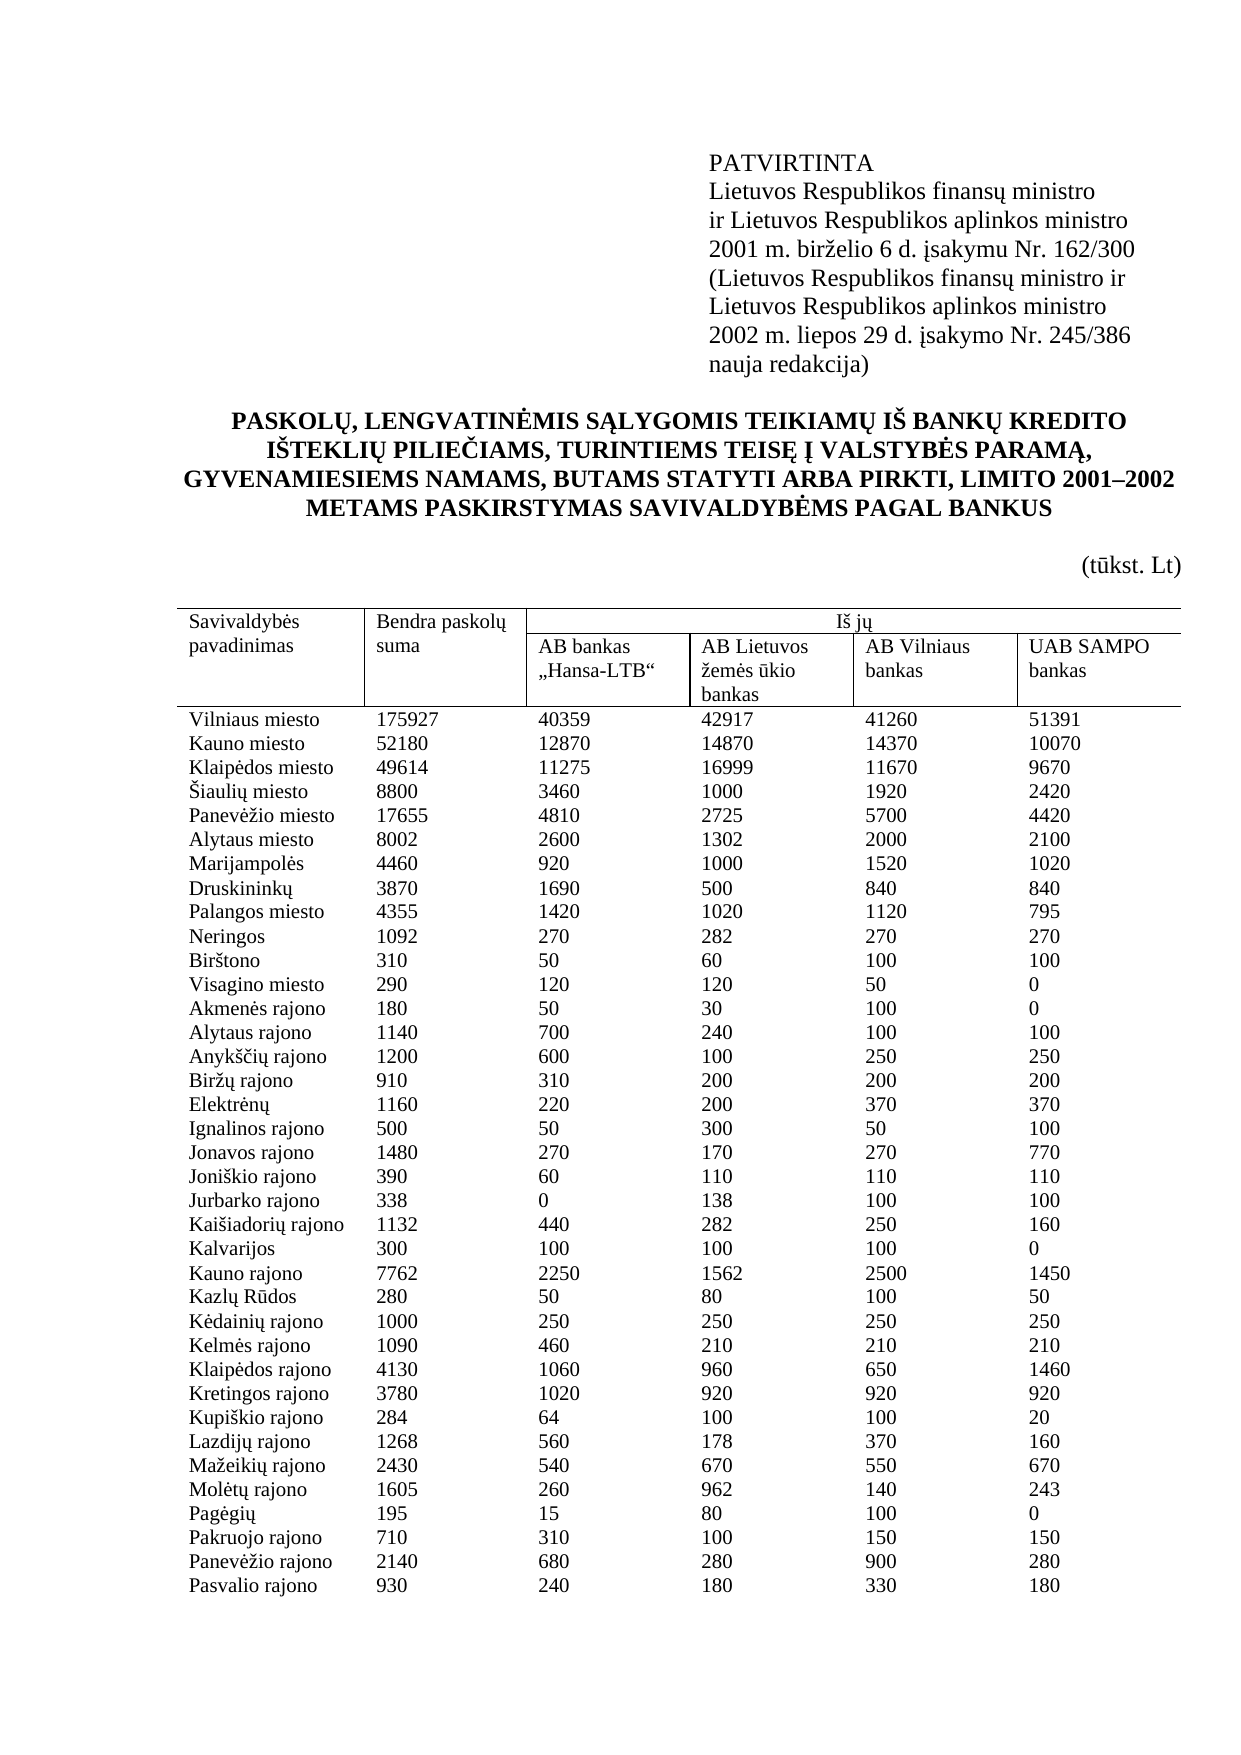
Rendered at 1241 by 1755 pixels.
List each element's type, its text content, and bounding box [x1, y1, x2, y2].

table_cell 0 [1018, 972, 1181, 996]
text nauja redakcija) [177, 349, 1181, 378]
table_cell Pagėgių [177, 1501, 365, 1525]
table_cell 4810 [527, 803, 690, 827]
table_cell Vilniaus miesto [177, 707, 365, 731]
table_cell 100 [854, 1405, 1017, 1429]
table_cell 40359 [527, 707, 690, 731]
table_cell 930 [365, 1573, 527, 1597]
table_cell 1140 [365, 1020, 527, 1044]
table_cell 11275 [527, 755, 690, 779]
table_cell 180 [1018, 1573, 1181, 1597]
table_cell 282 [690, 924, 854, 948]
table_cell 250 [854, 1212, 1017, 1236]
table_cell 210 [690, 1333, 854, 1357]
table_cell 64 [527, 1405, 690, 1429]
table_cell Biržų rajono [177, 1068, 365, 1092]
table_cell Kretingos rajono [177, 1381, 365, 1405]
table_cell 210 [854, 1333, 1017, 1357]
table_cell 4130 [365, 1357, 527, 1381]
table_cell 243 [1018, 1477, 1181, 1501]
table_cell UAB SAMPO bankas [1018, 634, 1181, 706]
table_cell 195 [365, 1501, 527, 1525]
table_cell Kėdainių rajono [177, 1309, 365, 1333]
table_cell Joniškio rajono [177, 1164, 365, 1188]
table_cell 80 [690, 1285, 854, 1308]
text (tūkst. Lt) [177, 550, 1181, 579]
table_cell 0 [1018, 1501, 1181, 1525]
table_cell 60 [690, 948, 854, 972]
table_cell 1060 [527, 1357, 690, 1381]
table_cell 180 [690, 1573, 854, 1597]
table_cell 500 [690, 875, 854, 899]
table_cell 9670 [1018, 755, 1181, 779]
table_cell 3460 [527, 779, 690, 803]
table_cell 1460 [1018, 1357, 1181, 1381]
table_cell 120 [527, 972, 690, 996]
table_cell 962 [690, 1477, 854, 1501]
table_cell 80 [690, 1501, 854, 1525]
table_cell 2500 [854, 1260, 1017, 1284]
table_cell 110 [854, 1164, 1017, 1188]
table_cell 100 [690, 1525, 854, 1549]
table_cell Kauno rajono [177, 1260, 365, 1284]
table_cell 50 [527, 1116, 690, 1140]
table_cell Palangos miesto [177, 900, 365, 923]
table_cell Jonavos rajono [177, 1140, 365, 1164]
table_cell 1000 [690, 779, 854, 803]
table_cell 440 [527, 1212, 690, 1236]
table_cell 41260 [854, 707, 1017, 731]
table_cell 20 [1018, 1405, 1181, 1429]
table_cell 280 [365, 1285, 527, 1308]
table_cell Kaišiadorių rajono [177, 1212, 365, 1236]
table_cell 280 [1018, 1549, 1181, 1573]
table_cell 310 [527, 1068, 690, 1092]
table_cell Elektrėnų [177, 1092, 365, 1116]
table_cell 100 [854, 996, 1017, 1020]
table_cell 150 [1018, 1525, 1181, 1549]
table_cell Šiaulių miesto [177, 779, 365, 803]
table_cell 2430 [365, 1453, 527, 1477]
table_cell 240 [690, 1020, 854, 1044]
table_cell 670 [1018, 1453, 1181, 1477]
table_cell 1562 [690, 1260, 854, 1284]
table_cell 270 [527, 1140, 690, 1164]
table_cell Neringos [177, 924, 365, 948]
table_cell 180 [365, 996, 527, 1020]
table_cell 300 [690, 1116, 854, 1140]
table_cell Alytaus rajono [177, 1020, 365, 1044]
table_cell 1000 [690, 851, 854, 875]
table_cell Birštono [177, 948, 365, 972]
table_cell Mažeikių rajono [177, 1453, 365, 1477]
table_cell Ignalinos rajono [177, 1116, 365, 1140]
table_cell 100 [854, 1501, 1017, 1525]
table_cell 100 [690, 1405, 854, 1429]
table_cell 250 [854, 1044, 1017, 1068]
table_cell 460 [527, 1333, 690, 1357]
table_cell 370 [854, 1092, 1017, 1116]
table_cell 170 [690, 1140, 854, 1164]
table_cell 3870 [365, 875, 527, 899]
table_cell 920 [527, 851, 690, 875]
table_cell 1160 [365, 1092, 527, 1116]
table_cell 260 [527, 1477, 690, 1501]
table_cell Molėtų rajono [177, 1477, 365, 1501]
table_cell 30 [690, 996, 854, 1020]
table_cell 150 [854, 1525, 1017, 1549]
table_cell 284 [365, 1405, 527, 1429]
table_cell 2100 [1018, 827, 1181, 851]
table_cell 2250 [527, 1260, 690, 1284]
table_cell 200 [1018, 1068, 1181, 1092]
table_cell 2420 [1018, 779, 1181, 803]
table_cell Kazlų Rūdos [177, 1285, 365, 1308]
table_cell 1520 [854, 851, 1017, 875]
table_cell 1000 [365, 1309, 527, 1333]
table_cell 50 [854, 972, 1017, 996]
table_cell 7762 [365, 1260, 527, 1284]
table_cell 110 [1018, 1164, 1181, 1188]
table_cell 795 [1018, 900, 1181, 923]
table_cell AB Lietuvos žemės ūkio bankas [691, 634, 853, 706]
table_cell 1200 [365, 1044, 527, 1068]
table_cell 160 [1018, 1429, 1181, 1453]
table_cell AB Vilniaus bankas [854, 634, 1017, 706]
table_cell 50 [854, 1116, 1017, 1140]
table_cell 200 [854, 1068, 1017, 1092]
table_cell 960 [690, 1357, 854, 1381]
table_cell 5700 [854, 803, 1017, 827]
table_cell 11670 [854, 755, 1017, 779]
table_cell Anykščių rajono [177, 1044, 365, 1068]
table_cell 840 [854, 875, 1017, 899]
table_cell 100 [527, 1236, 690, 1260]
table_cell Jurbarko rajono [177, 1188, 365, 1212]
table_cell 1020 [690, 900, 854, 923]
table_cell 14370 [854, 731, 1017, 755]
table_cell 210 [1018, 1333, 1181, 1357]
table_cell Panevėžio miesto [177, 803, 365, 827]
table_cell 1690 [527, 875, 690, 899]
table_cell 338 [365, 1188, 527, 1212]
table_cell 100 [854, 948, 1017, 972]
table_cell 100 [854, 1236, 1017, 1260]
table_cell 500 [365, 1116, 527, 1140]
table_cell Visagino miesto [177, 972, 365, 996]
table_cell 770 [1018, 1140, 1181, 1164]
table_cell Klaipėdos rajono [177, 1357, 365, 1381]
table_cell 8800 [365, 779, 527, 803]
table_cell 42917 [690, 707, 854, 731]
table_cell 1302 [690, 827, 854, 851]
table_cell 0 [527, 1188, 690, 1212]
table_cell 60 [527, 1164, 690, 1188]
table_cell 1920 [854, 779, 1017, 803]
table_header Savivaldybės pavadinimas [177, 609, 364, 706]
table_cell 710 [365, 1525, 527, 1549]
table_cell 540 [527, 1453, 690, 1477]
table_cell 100 [1018, 948, 1181, 972]
table_cell Lazdijų rajono [177, 1429, 365, 1453]
table_cell 390 [365, 1164, 527, 1188]
table_cell Akmenės rajono [177, 996, 365, 1020]
table_cell 1020 [527, 1381, 690, 1405]
table_cell 250 [690, 1309, 854, 1333]
table_cell Pasvalio rajono [177, 1573, 365, 1597]
table_cell 270 [854, 1140, 1017, 1164]
table_cell 240 [527, 1573, 690, 1597]
table_cell 110 [690, 1164, 854, 1188]
table_cell 50 [527, 1285, 690, 1308]
table_cell 920 [690, 1381, 854, 1405]
table_cell 100 [854, 1285, 1017, 1308]
table_cell 100 [1018, 1020, 1181, 1044]
table_cell 1480 [365, 1140, 527, 1164]
table_cell 100 [690, 1236, 854, 1260]
table_cell 2000 [854, 827, 1017, 851]
table_cell 550 [854, 1453, 1017, 1477]
table_cell 270 [1018, 924, 1181, 948]
table_cell 370 [1018, 1092, 1181, 1116]
table_cell Alytaus miesto [177, 827, 365, 851]
table_cell 3780 [365, 1381, 527, 1405]
table_cell 50 [527, 996, 690, 1020]
table_cell 1268 [365, 1429, 527, 1453]
table_cell 52180 [365, 731, 527, 755]
table_cell 50 [527, 948, 690, 972]
text PASKOLŲ, LENGVATINĖMIS SĄLYGOMIS TEIKIAMŲ IŠ BANKŲ KREDITO IŠTEKLIŲ PILIEČIAMS, TURINTIEMS TEISĘ Į VALSTYBĖS PARAMĄ, GYVENAMIESIEMS NAMAMS, BUTAMS STATYTI ARBA PIRKTI, LIMITO 2001–2002 METAMS PASKIRSTYMAS SAVIVALDYBĖMS PAGAL BANKUS [177, 406, 1181, 521]
table_cell Panevėžio rajono [177, 1549, 365, 1573]
table_cell 670 [690, 1453, 854, 1477]
table_cell Kelmės rajono [177, 1333, 365, 1357]
table_cell 220 [527, 1092, 690, 1116]
table_cell 1605 [365, 1477, 527, 1501]
table_cell Klaipėdos miesto [177, 755, 365, 779]
table_cell 2600 [527, 827, 690, 851]
table_cell 4460 [365, 851, 527, 875]
text 2001 m. birželio 6 d. įsakymu Nr. 162/300 [177, 234, 1181, 263]
table_cell 250 [854, 1309, 1017, 1333]
table_cell 138 [690, 1188, 854, 1212]
table_cell Marijampolės [177, 851, 365, 875]
table_cell 560 [527, 1429, 690, 1453]
table_cell 1450 [1018, 1260, 1181, 1284]
table_cell 270 [527, 924, 690, 948]
table_cell 100 [1018, 1188, 1181, 1212]
table_cell 0 [1018, 1236, 1181, 1260]
text Lietuvos Respublikos finansų ministro [177, 176, 1181, 205]
table_cell 140 [854, 1477, 1017, 1501]
table_cell 120 [690, 972, 854, 996]
table_cell 1420 [527, 900, 690, 923]
table_cell 250 [1018, 1309, 1181, 1333]
table_cell 100 [690, 1044, 854, 1068]
table_cell 15 [527, 1501, 690, 1525]
table_cell 920 [1018, 1381, 1181, 1405]
table_cell 200 [690, 1092, 854, 1116]
table_cell 1132 [365, 1212, 527, 1236]
table_cell 310 [527, 1525, 690, 1549]
table_cell 280 [690, 1549, 854, 1573]
table_cell 10070 [1018, 731, 1181, 755]
table_cell 175927 [365, 707, 527, 731]
table_header Bendra paskolų suma [365, 609, 526, 706]
table_header Iš jų [527, 609, 1181, 633]
table_cell 700 [527, 1020, 690, 1044]
table_cell 250 [527, 1309, 690, 1333]
table_cell 2140 [365, 1549, 527, 1573]
table_cell 920 [854, 1381, 1017, 1405]
table_cell 50 [1018, 1285, 1181, 1308]
table_cell 290 [365, 972, 527, 996]
text Lietuvos Respublikos aplinkos ministro [177, 291, 1181, 320]
table_cell Kauno miesto [177, 731, 365, 755]
table_cell 2725 [690, 803, 854, 827]
table_cell 16999 [690, 755, 854, 779]
table_cell 1090 [365, 1333, 527, 1357]
table_cell 200 [690, 1068, 854, 1092]
table_cell 282 [690, 1212, 854, 1236]
table_cell 100 [1018, 1116, 1181, 1140]
table_cell 680 [527, 1549, 690, 1573]
table_cell 51391 [1018, 707, 1181, 731]
text (Lietuvos Respublikos finansų ministro ir [177, 263, 1181, 291]
table_cell 900 [854, 1549, 1017, 1573]
table_cell 160 [1018, 1212, 1181, 1236]
table_cell 17655 [365, 803, 527, 827]
table_cell 1020 [1018, 851, 1181, 875]
table_cell 600 [527, 1044, 690, 1068]
table_cell 650 [854, 1357, 1017, 1381]
table_cell 330 [854, 1573, 1017, 1597]
table_cell 49614 [365, 755, 527, 779]
table_cell 178 [690, 1429, 854, 1453]
table_cell AB bankas „Hansa-LTB“ [527, 634, 689, 706]
table_cell 8002 [365, 827, 527, 851]
table_cell 12870 [527, 731, 690, 755]
text 2002 m. liepos 29 d. įsakymo Nr. 245/386 [177, 320, 1181, 349]
table_cell 310 [365, 948, 527, 972]
text ir Lietuvos Respublikos aplinkos ministro [177, 205, 1181, 234]
table_cell 100 [854, 1188, 1017, 1212]
table_cell 0 [1018, 996, 1181, 1020]
table_cell 100 [854, 1020, 1017, 1044]
table_cell 270 [854, 924, 1017, 948]
table_cell 840 [1018, 875, 1181, 899]
table_cell Kalvarijos [177, 1236, 365, 1260]
table_cell 4420 [1018, 803, 1181, 827]
table_cell 4355 [365, 900, 527, 923]
text PATVIRTINTA [177, 148, 1181, 176]
table_cell 14870 [690, 731, 854, 755]
table_cell 300 [365, 1236, 527, 1260]
table_cell 370 [854, 1429, 1017, 1453]
table_cell Pakruojo rajono [177, 1525, 365, 1549]
table_cell 910 [365, 1068, 527, 1092]
table_cell Kupiškio rajono [177, 1405, 365, 1429]
table_cell 1120 [854, 900, 1017, 923]
table_cell 250 [1018, 1044, 1181, 1068]
table_cell 1092 [365, 924, 527, 948]
table_cell Druskininkų [177, 875, 365, 899]
